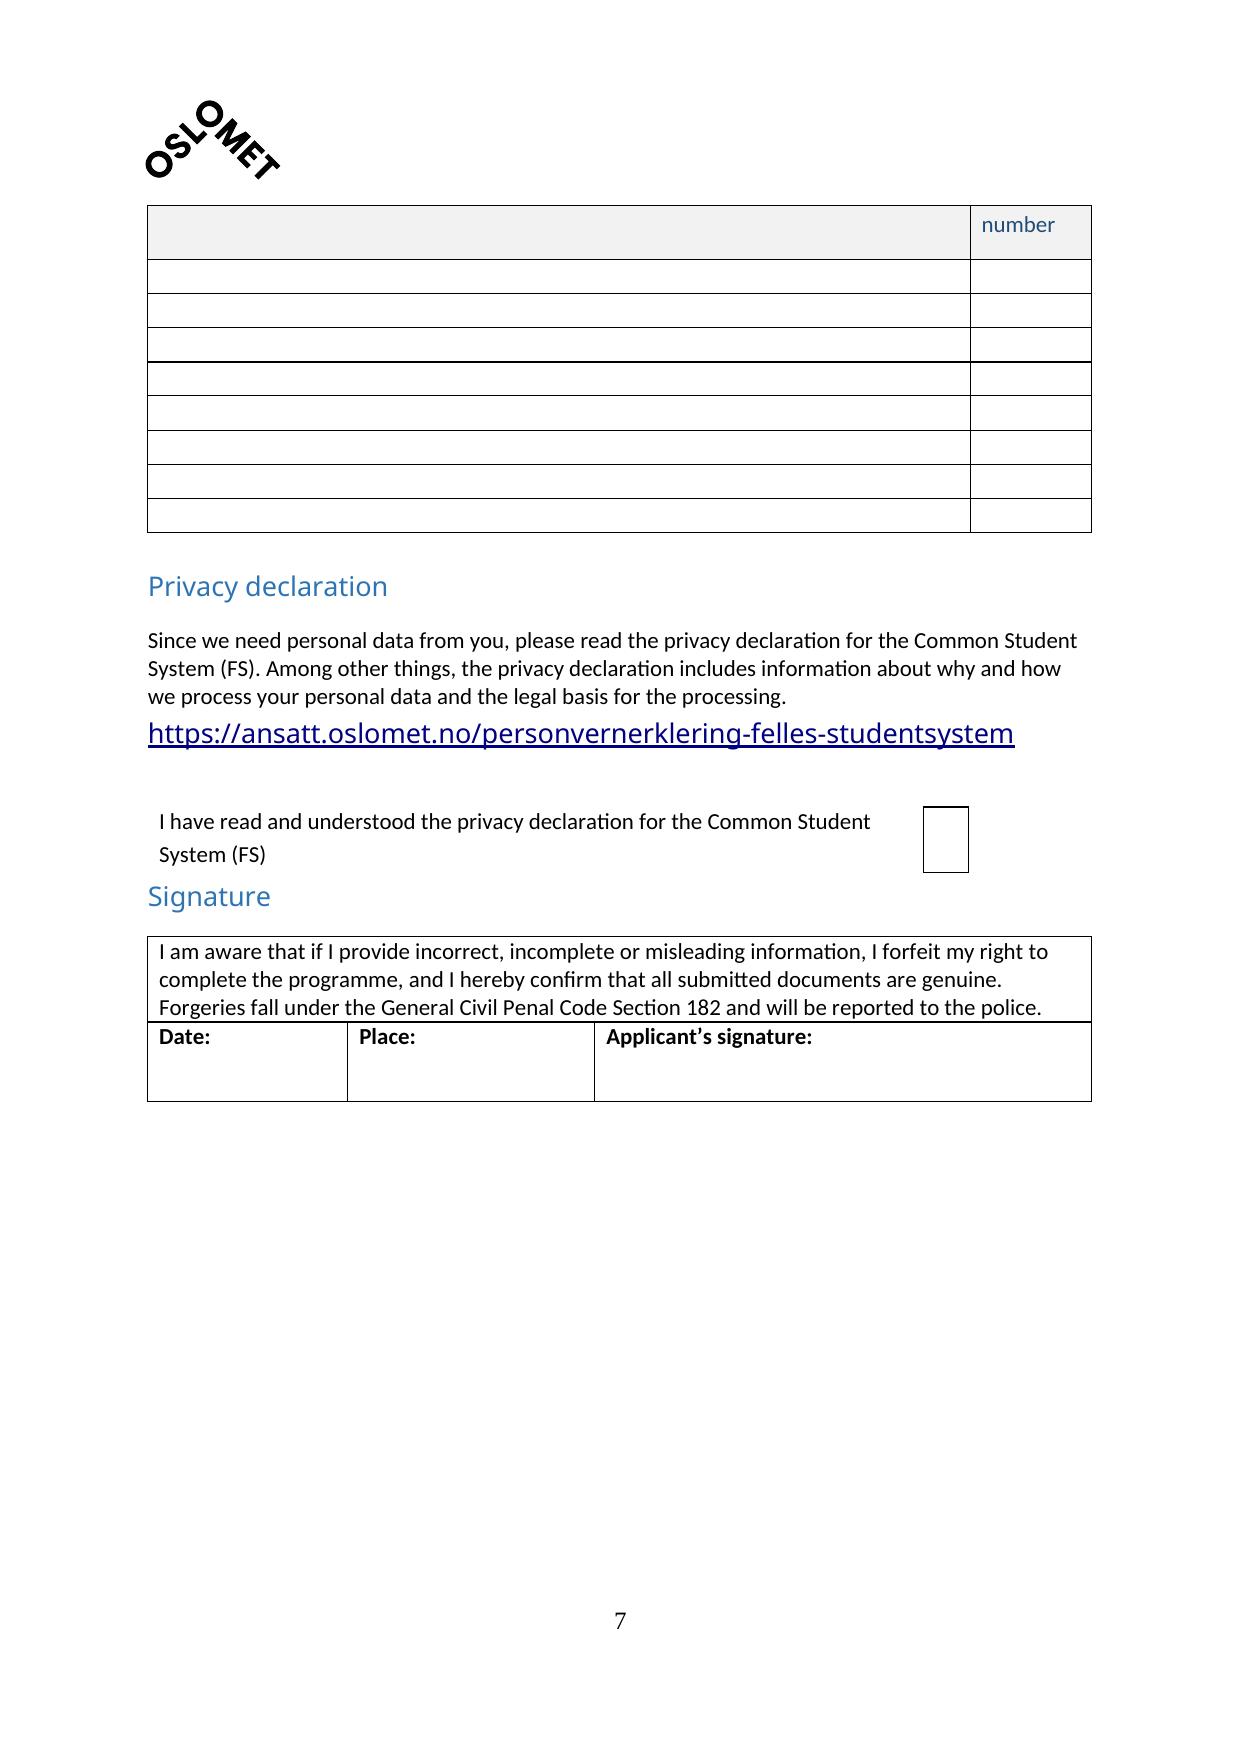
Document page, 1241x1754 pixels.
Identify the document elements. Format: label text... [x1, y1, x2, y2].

table_cell [148, 499, 970, 532]
subtitle Privacy declaration [148, 567, 1093, 604]
table_header number [971, 206, 1091, 259]
subtitle https://ansatt.oslomet.no/personvernerklering-felles-studentsystem [148, 714, 1093, 751]
table_cell [971, 499, 1091, 532]
table_cell [148, 328, 970, 361]
table_header [924, 808, 968, 872]
table_cell [148, 431, 970, 463]
table_cell [971, 396, 1091, 429]
table_cell [148, 363, 970, 395]
table_cell Date: [148, 1023, 347, 1101]
table_cell [148, 294, 970, 327]
table_cell [971, 260, 1091, 293]
table_header [148, 206, 970, 259]
text Since we need personal data from you, please read the privacy declaration for the Common Student System (FS). Among other things, the privacy declaration includes information about why and how we process your personal data and the legal basis for the processing. [148, 626, 1093, 710]
table_cell [971, 465, 1091, 498]
table_cell [148, 465, 970, 498]
table_header I am aware that if I provide incorrect, incomplete or misleading information, I forfeit my right to complete the programme, and I hereby confirm that all submitted documents are genuine. Forgeries fall under the General Civil Penal Code Section 182 and will be reported to the police. [148, 937, 1091, 1021]
table_cell [971, 328, 1091, 361]
table_cell [971, 431, 1091, 463]
table_cell [971, 363, 1091, 395]
table_cell [971, 294, 1091, 327]
subtitle Signature [148, 877, 1093, 914]
table_header I have read and understood the privacy declaration for the Common Student System (FS) [148, 806, 923, 872]
table_cell [148, 396, 970, 429]
table_cell Place: [348, 1023, 594, 1101]
table_cell [148, 260, 970, 293]
table_cell Applicant’s signature: [595, 1023, 1091, 1101]
